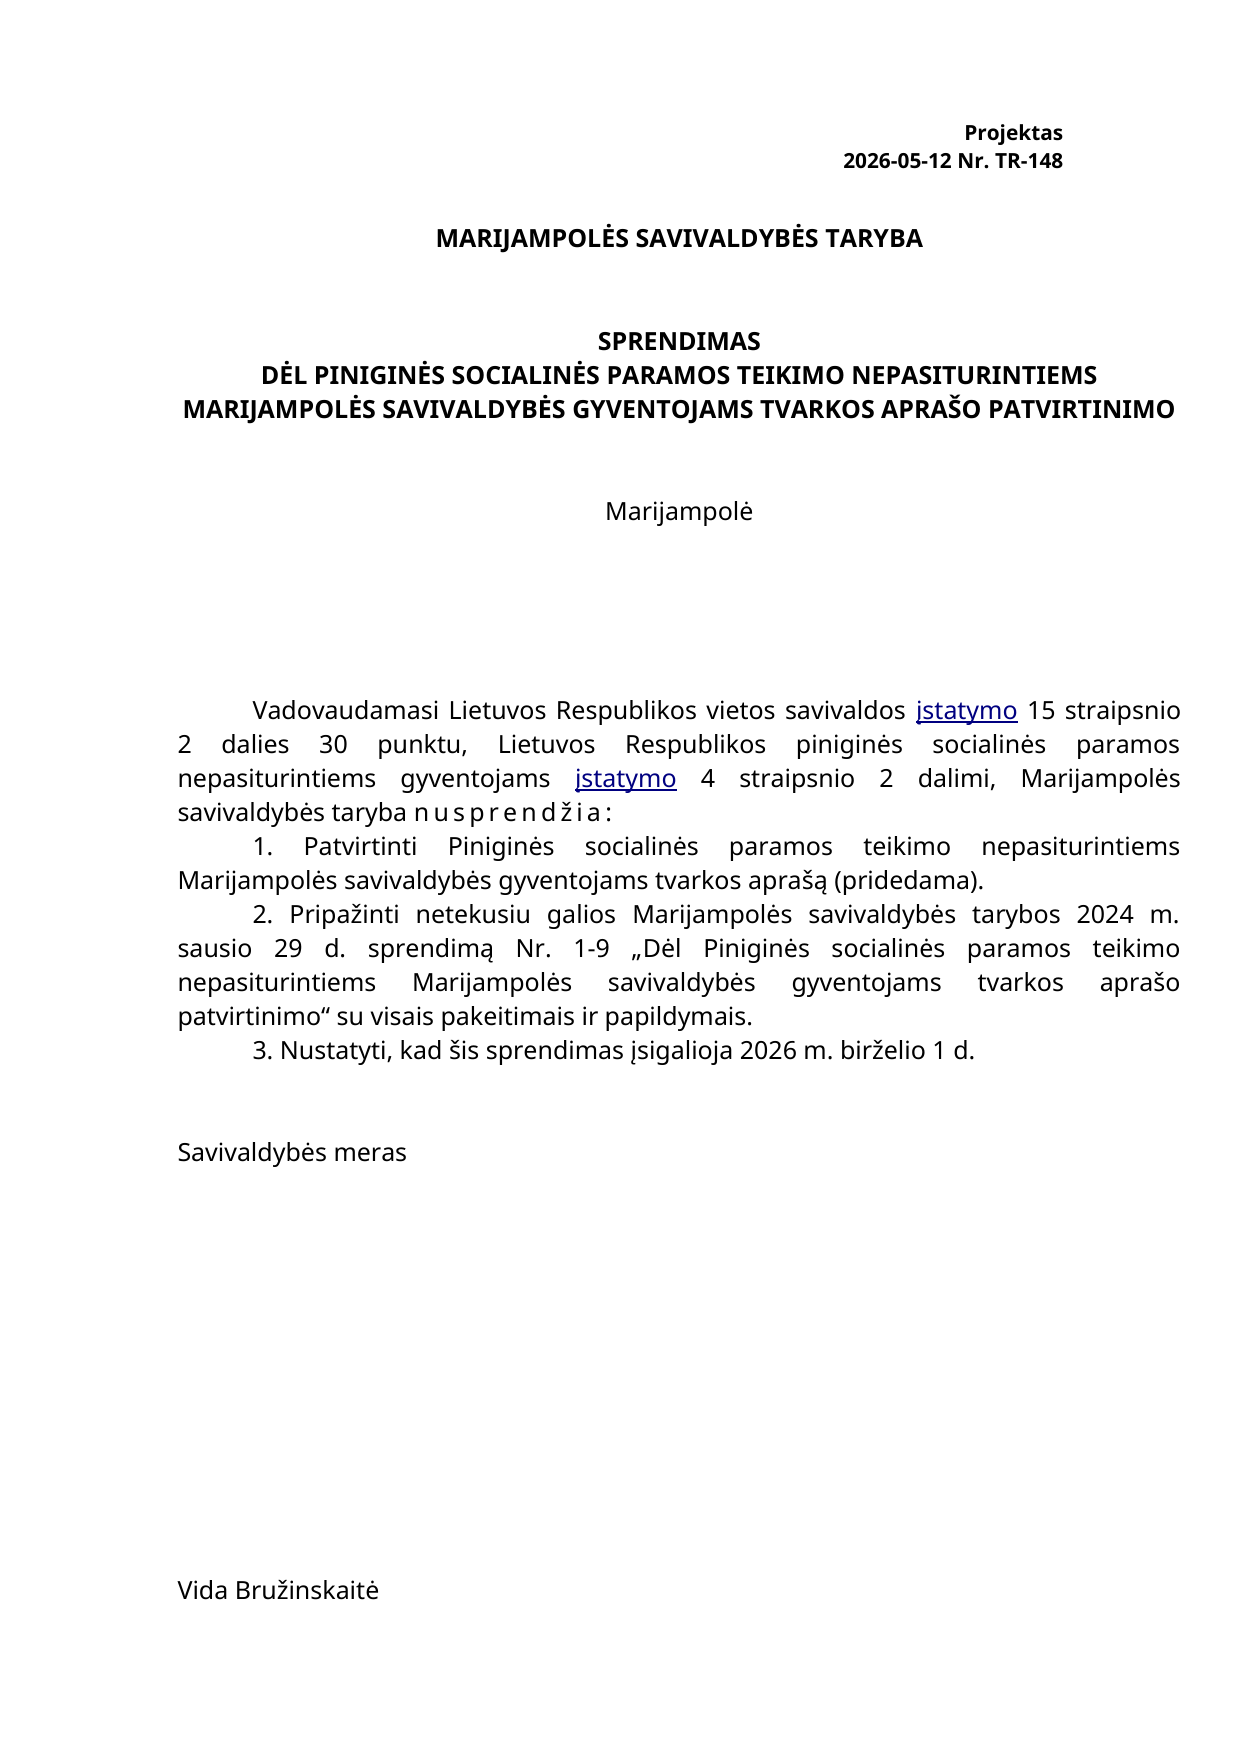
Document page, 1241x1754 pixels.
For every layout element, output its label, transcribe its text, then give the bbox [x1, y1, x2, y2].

text SPRENDIMAS [177, 323, 1181, 357]
text MARIJAMPOLĖS SAVIVALDYBĖS TARYBA [177, 221, 1181, 255]
text Vida Bružinskaitė [177, 1573, 1181, 1607]
text 2. Pripažinti netekusiu galios Marijampolės savivaldybės tarybos 2024 m. sausio 29 d. sprendimą Nr. 1-9 „Dėl Piniginės socialinės paramos teikimo nepasiturintiems Marijampolės savivaldybės gyventojams tvarkos aprašo patvirtinimo“ su visais pakeitimais ir papildymais. [177, 897, 1181, 1033]
text Marijampolė [177, 493, 1181, 528]
text DĖL PINIGINĖS SOCIALINĖS PARAMOS TEIKIMO NEPASITURINTIEMS MARIJAMPOLĖS SAVIVALDYBĖS GYVENTOJAMS TVARKOS APRAŠO PATVIRTINIMO [177, 357, 1181, 425]
text 3. Nustatyti, kad šis sprendimas įsigalioja 2026 m. birželio 1 d. [177, 1033, 1181, 1067]
text 1. Patvirtinti Piniginės socialinės paramos teikimo nepasiturintiems Marijampolės savivaldybės gyventojams tvarkos aprašą (pridedama). [177, 828, 1181, 897]
text 2026-05-12 Nr. TR-148 [177, 147, 1063, 175]
text Projektas [177, 118, 1063, 147]
table_header Savivaldybės meras [177, 1135, 827, 1169]
text Vadovaudamasi Lietuvos Respublikos vietos savivaldos įstatymo 15 straipsnio 2 dalies 30 punktu, Lietuvos Respublikos piniginės socialinės paramos nepasiturintiems gyventojams įstatymo 4 straipsnio 2 dalimi, Marijampolės savivaldybės taryba nusprendžia: [177, 692, 1181, 828]
